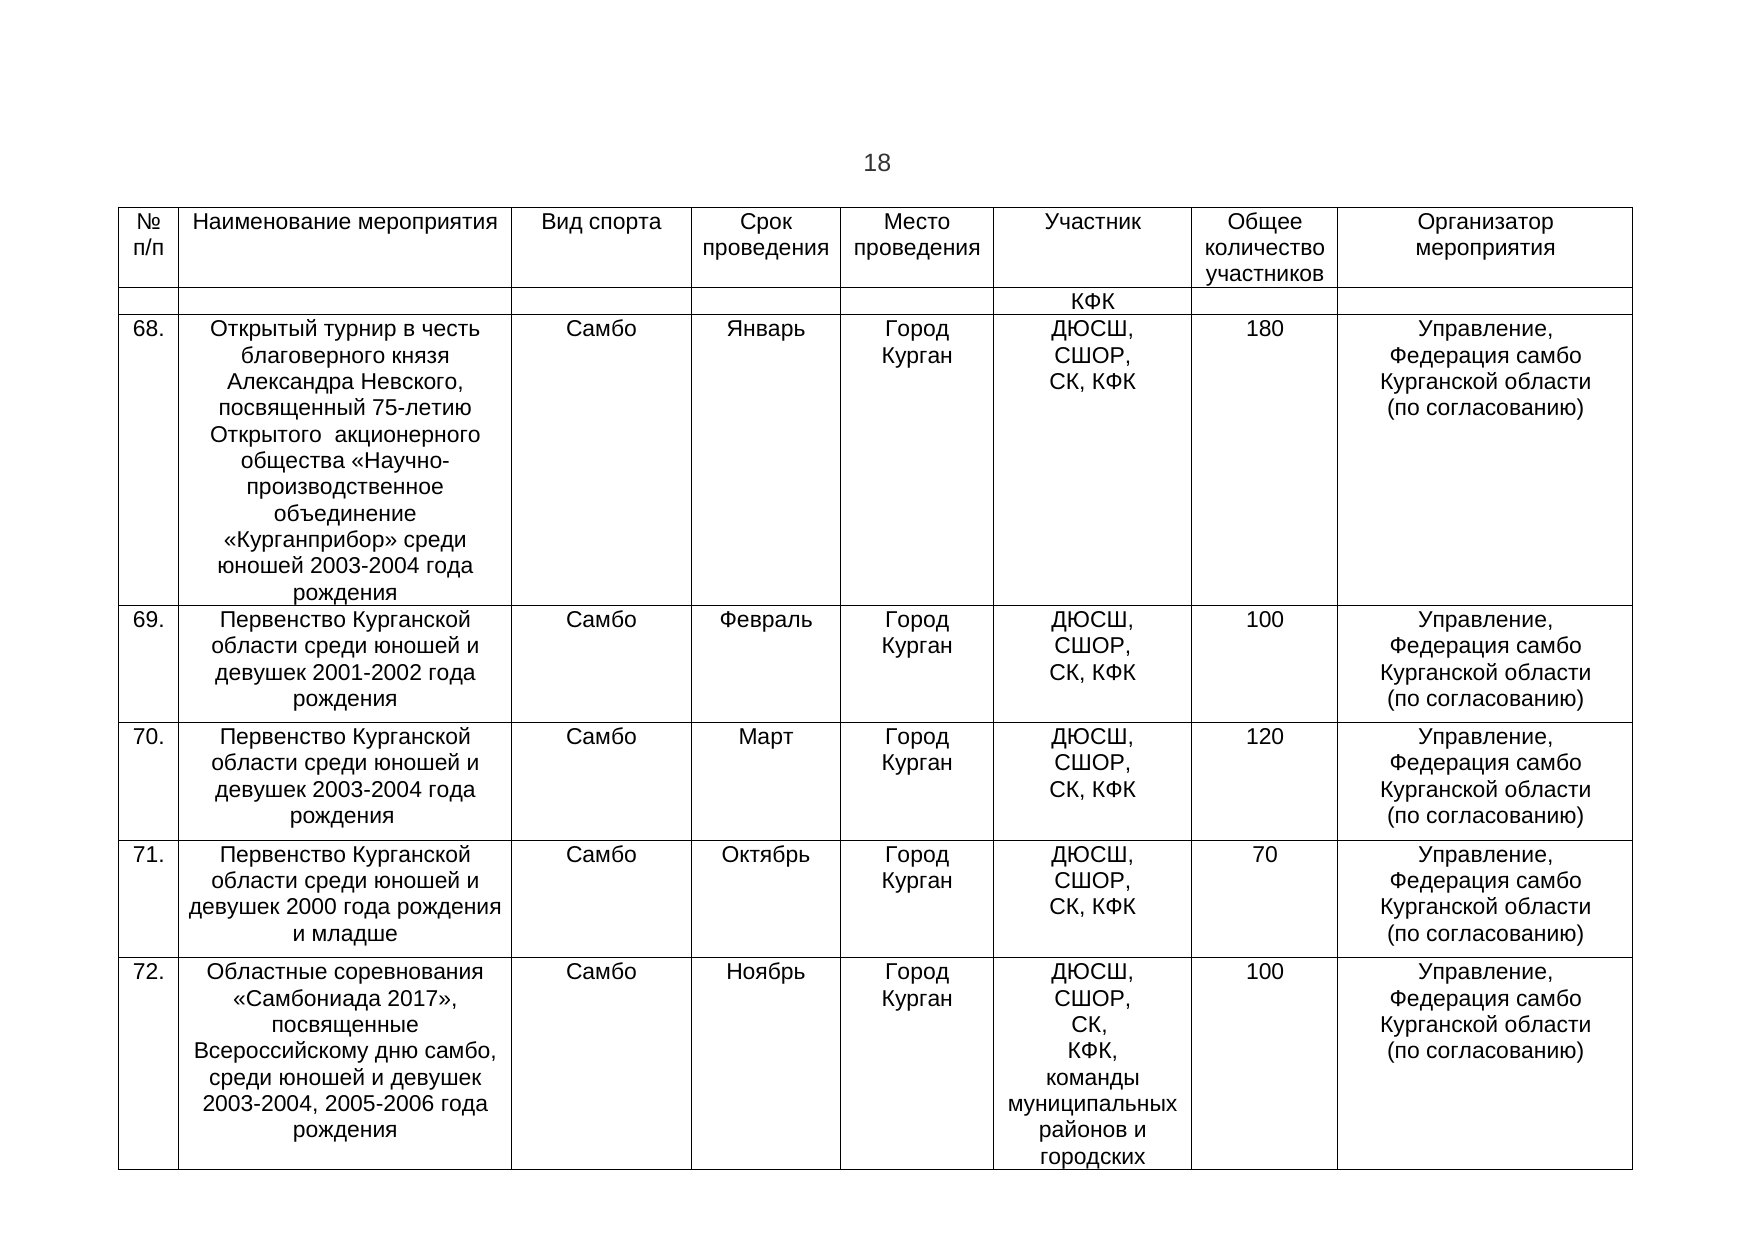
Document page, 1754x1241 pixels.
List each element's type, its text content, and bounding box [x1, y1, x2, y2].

table_cell 71. [119, 841, 178, 957]
table_cell Город Курган [841, 958, 993, 1169]
table_cell 100 [1192, 606, 1337, 722]
table_cell Областные соревнования «Самбониада 2017», посвященные Всероссийскому дню самбо, среди юношей и девушек 2003-2004, 2005-2006 года рождения [179, 958, 511, 1169]
table_cell Город Курган [841, 315, 993, 605]
table_cell 72. [119, 958, 178, 1169]
table_header Участник [994, 208, 1191, 287]
table_cell Управление, Федерация самбо Курганской области (по согласованию) [1338, 841, 1632, 957]
table_header Организатор мероприятия [1338, 208, 1632, 287]
table_cell ДЮСШ, СШОР, СК, КФК [994, 723, 1191, 839]
table_cell Октябрь [692, 841, 840, 957]
table_cell Февраль [692, 606, 840, 722]
table_cell [512, 288, 691, 314]
table_cell Открытый турнир в честь благоверного князя Александра Невского, посвященный 75-летию Открытого акционерного общества «Научно-производственное объединение «Курганприбор» среди юношей 2003-2004 года рождения [179, 315, 511, 605]
table_cell [841, 288, 993, 314]
table_header Общее количество участников [1192, 208, 1337, 287]
table_cell Самбо [512, 723, 691, 839]
table_cell Март [692, 723, 840, 839]
table_cell ДЮСШ, СШОР, СК, КФК [994, 841, 1191, 957]
table_cell Январь [692, 315, 840, 605]
table_cell ДЮСШ, СШОР, СК, КФК, команды муниципальных районов и городских [994, 958, 1191, 1169]
table_cell [179, 288, 511, 314]
table_cell [1338, 288, 1632, 314]
table_cell Первенство Курганской области среди юношей и девушек 2003-2004 года рождения [179, 723, 511, 839]
table_cell ДЮСШ, СШОР, СК, КФК [994, 315, 1191, 605]
table_cell Управление, Федерация самбо Курганской области (по согласованию) [1338, 958, 1632, 1169]
table_cell Город Курган [841, 606, 993, 722]
table_cell 70 [1192, 841, 1337, 957]
table_cell [692, 288, 840, 314]
table_cell Самбо [512, 841, 691, 957]
table_cell Первенство Курганской области среди юношей и девушек 2000 года рождения и младше [179, 841, 511, 957]
table_cell 180 [1192, 315, 1337, 605]
table_cell Управление, Федерация самбо Курганской области (по согласованию) [1338, 606, 1632, 722]
table_cell Управление, Федерация самбо Курганской области (по согласованию) [1338, 723, 1632, 839]
table_cell Первенство Курганской области среди юношей и девушек 2001-2002 года рождения [179, 606, 511, 722]
table_cell Город Курган [841, 723, 993, 839]
table_cell Самбо [512, 958, 691, 1169]
table_cell Самбо [512, 315, 691, 605]
table_cell 68. [119, 315, 178, 605]
table_header Наименование мероприятия [179, 208, 511, 287]
table_cell Самбо [512, 606, 691, 722]
table_cell 69. [119, 606, 178, 722]
table_header № п/п [119, 208, 178, 287]
table_cell [119, 288, 178, 314]
table_cell 100 [1192, 958, 1337, 1169]
table_cell Управление, Федерация самбо Курганской области (по согласованию) [1338, 315, 1632, 605]
table_header Вид спорта [512, 208, 691, 287]
table_cell 120 [1192, 723, 1337, 839]
table_header Место проведения [841, 208, 993, 287]
table_cell [1192, 288, 1337, 314]
table_cell ДЮСШ, СШОР, СК, КФК [994, 606, 1191, 722]
table_cell 70. [119, 723, 178, 839]
table_cell Город Курган [841, 841, 993, 957]
table_cell Ноябрь [692, 958, 840, 1169]
table_cell КФК [994, 288, 1191, 314]
table_header Срок проведения [692, 208, 840, 287]
